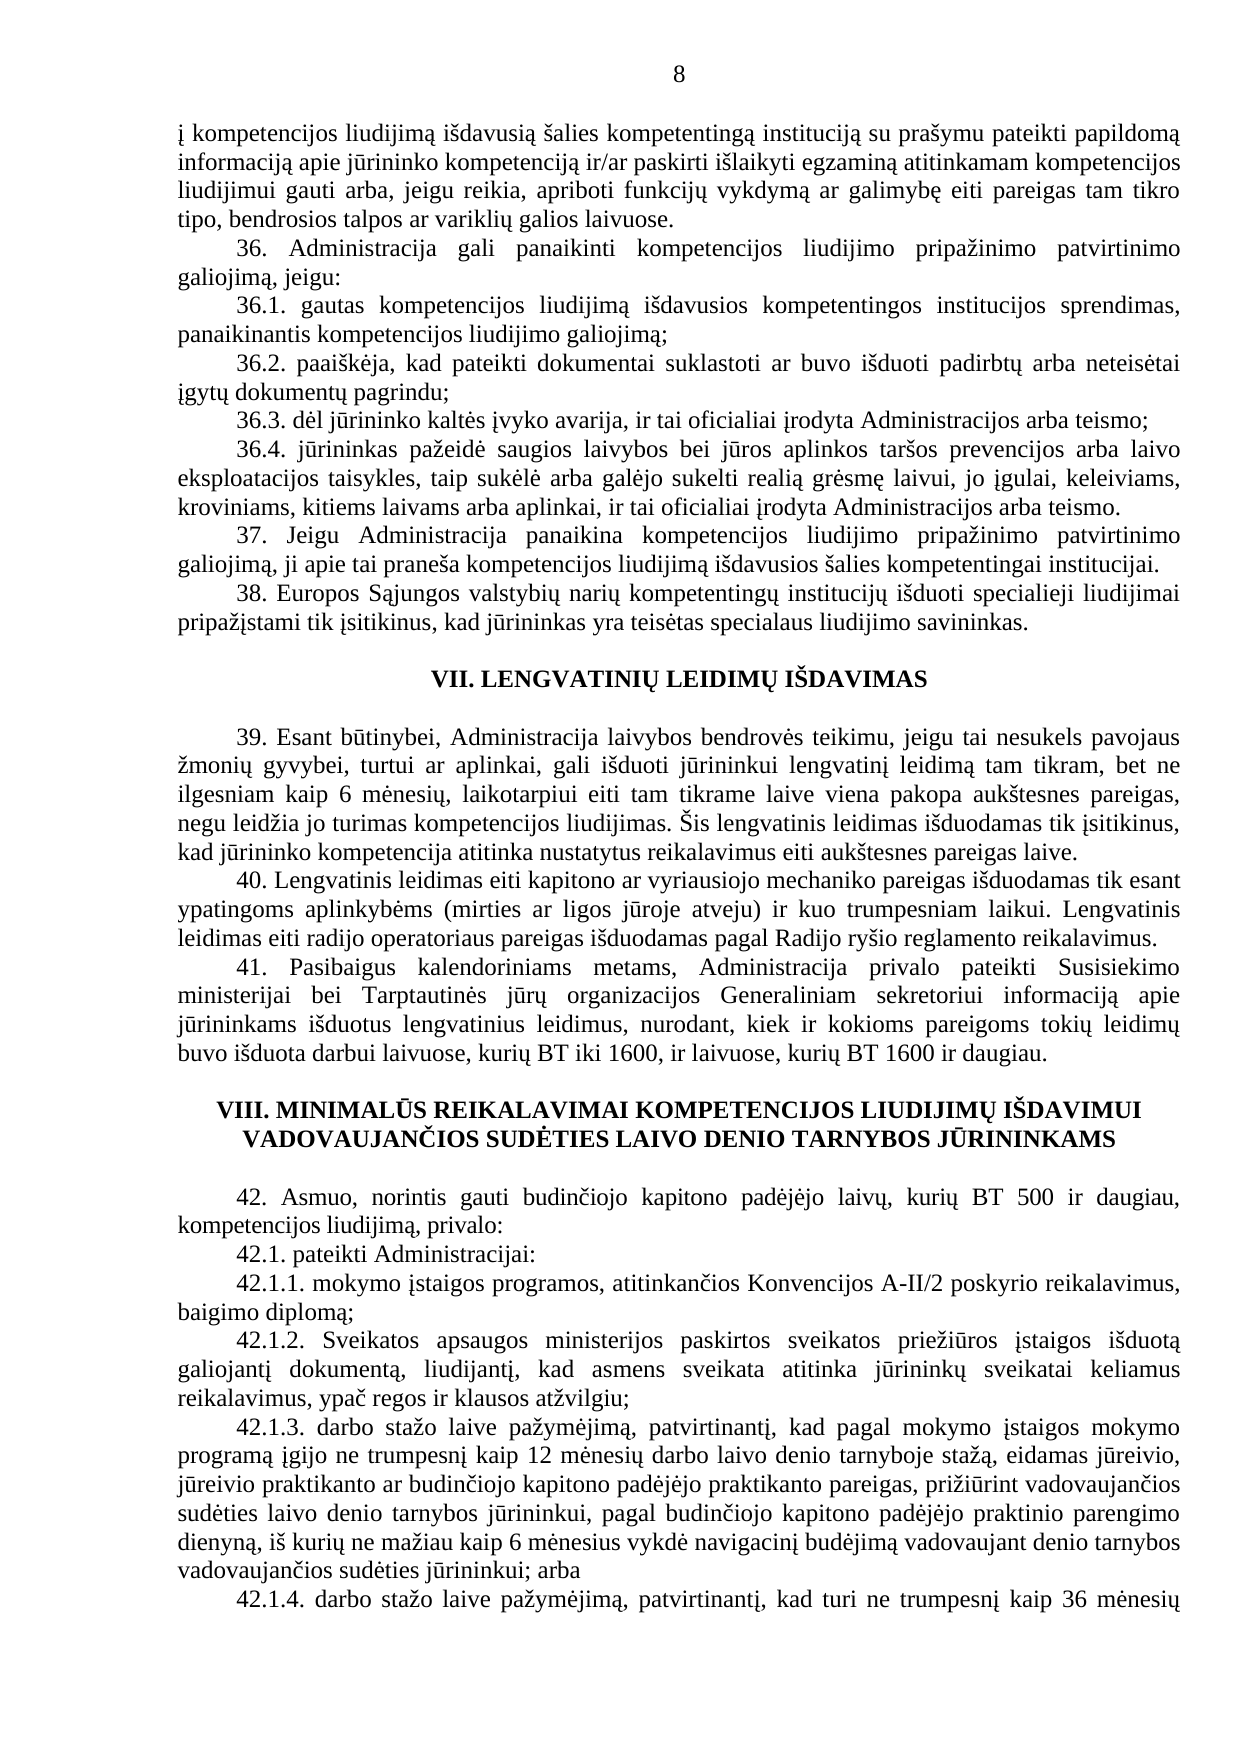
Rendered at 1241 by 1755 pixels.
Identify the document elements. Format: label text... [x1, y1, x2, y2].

text 40. Lengvatinis leidimas eiti kapitono ar vyriausiojo mechaniko pareigas išduodamas tik esant ypatingoms aplinkybėms (mirties ar ligos jūroje atveju) ir kuo trumpesniam laikui. Lengvatinis leidimas eiti radijo operatoriaus pareigas išduodamas pagal Radijo ryšio reglamento reikalavimus. [177, 866, 1181, 952]
text 36.1. gautas kompetencijos liudijimą išdavusios kompetentingos institucijos sprendimas, panaikinantis kompetencijos liudijimo galiojimą; [177, 291, 1181, 348]
text 36.2. paaiškėja, kad pateikti dokumentai suklastoti ar buvo išduoti padirbtų arba neteisėtai įgytų dokumentų pagrindu; [177, 348, 1181, 406]
text 38. Europos Sąjungos valstybių narių kompetentingų institucijų išduoti specialieji liudijimai pripažįstami tik įsitikinus, kad jūrininkas yra teisėtas specialaus liudijimo savininkas. [177, 578, 1181, 636]
text 39. Esant būtinybei, Administracija laivybos bendrovės teikimu, jeigu tai nesukels pavojaus žmonių gyvybei, turtui ar aplinkai, gali išduoti jūrininkui lengvatinį leidimą tam tikram, bet ne ilgesniam kaip 6 mėnesių, laikotarpiui eiti tam tikrame laive viena pakopa aukštesnes pareigas, negu leidžia jo turimas kompetencijos liudijimas. Šis lengvatinis leidimas išduodamas tik įsitikinus, kad jūrininko kompetencija atitinka nustatytus reikalavimus eiti aukštesnes pareigas laive. [177, 722, 1181, 866]
text VII. LENGVATINIŲ LEIDIMŲ IŠDAVIMAS [177, 664, 1181, 693]
text 36.3. dėl jūrininko kaltės įvyko avarija, ir tai oficialiai įrodyta Administracijos arba teismo; [177, 406, 1181, 434]
text 36.4. jūrininkas pažeidė saugios laivybos bei jūros aplinkos taršos prevencijos arba laivo eksploatacijos taisykles, taip sukėlė arba galėjo sukelti realią grėsmę laivui, jo įgulai, keleiviams, kroviniams, kitiems laivams arba aplinkai, ir tai oficialiai įrodyta Administracijos arba teismo. [177, 434, 1181, 521]
text 42.1. pateikti Administracijai: [177, 1239, 1181, 1268]
text 37. Jeigu Administracija panaikina kompetencijos liudijimo pripažinimo patvirtinimo galiojimą, ji apie tai praneša kompetencijos liudijimą išdavusios šalies kompetentingai institucijai. [177, 521, 1181, 578]
text 41. Pasibaigus kalendoriniams metams, Administracija privalo pateikti Susisiekimo ministerijai bei Tarptautinės jūrų organizacijos Generaliniam sekretoriui informaciją apie jūrininkams išduotus lengvatinius leidimus, nurodant, kiek ir kokioms pareigoms tokių leidimų buvo išduota darbui laivuose, kurių BT iki 1600, ir laivuose, kurių BT 1600 ir daugiau. [177, 952, 1181, 1067]
text 42.1.3. darbo stažo laive pažymėjimą, patvirtinantį, kad pagal mokymo įstaigos mokymo programą įgijo ne trumpesnį kaip 12 mėnesių darbo laivo denio tarnyboje stažą, eidamas jūreivio, jūreivio praktikanto ar budinčiojo kapitono padėjėjo praktikanto pareigas, prižiūrint vadovaujančios sudėties laivo denio tarnybos jūrininkui, pagal budinčiojo kapitono padėjėjo praktinio parengimo dienyną, iš kurių ne mažiau kaip 6 mėnesius vykdė navigacinį budėjimą vadovaujant denio tarnybos vadovaujančios sudėties jūrininkui; arba [177, 1412, 1181, 1584]
text VIII. MINIMALŪS REIKALAVIMAI KOMPETENCIJOS LIUDIJIMŲ IŠDAVIMUI VADOVAUJANČIOS SUDĖTIES LAIVO DENIO TARNYBOS JŪRININKAMS [177, 1096, 1181, 1153]
text 42.1.2. Sveikatos apsaugos ministerijos paskirtos sveikatos priežiūros įstaigos išduotą galiojantį dokumentą, liudijantį, kad asmens sveikata atitinka jūrininkų sveikatai keliamus reikalavimus, ypač regos ir klausos atžvilgiu; [177, 1326, 1181, 1412]
text 42.1.1. mokymo įstaigos programos, atitinkančios Konvencijos A-II/2 poskyrio reikalavimus, baigimo diplomą; [177, 1268, 1181, 1326]
text 42. Asmuo, norintis gauti budinčiojo kapitono padėjėjo laivų, kurių BT 500 ir daugiau, kompetencijos liudijimą, privalo: [177, 1182, 1181, 1239]
text į kompetencijos liudijimą išdavusią šalies kompetentingą instituciją su prašymu pateikti papildomą informaciją apie jūrininko kompetenciją ir/ar paskirti išlaikyti egzaminą atitinkamam kompetencijos liudijimui gauti arba, jeigu reikia, apriboti funkcijų vykdymą ar galimybę eiti pareigas tam tikro tipo, bendrosios talpos ar variklių galios laivuose. [177, 118, 1181, 233]
text 42.1.4. darbo stažo laive pažymėjimą, patvirtinantį, kad turi ne trumpesnį kaip 36 mėnesių [177, 1584, 1181, 1613]
text 36. Administracija gali panaikinti kompetencijos liudijimo pripažinimo patvirtinimo galiojimą, jeigu: [177, 233, 1181, 291]
